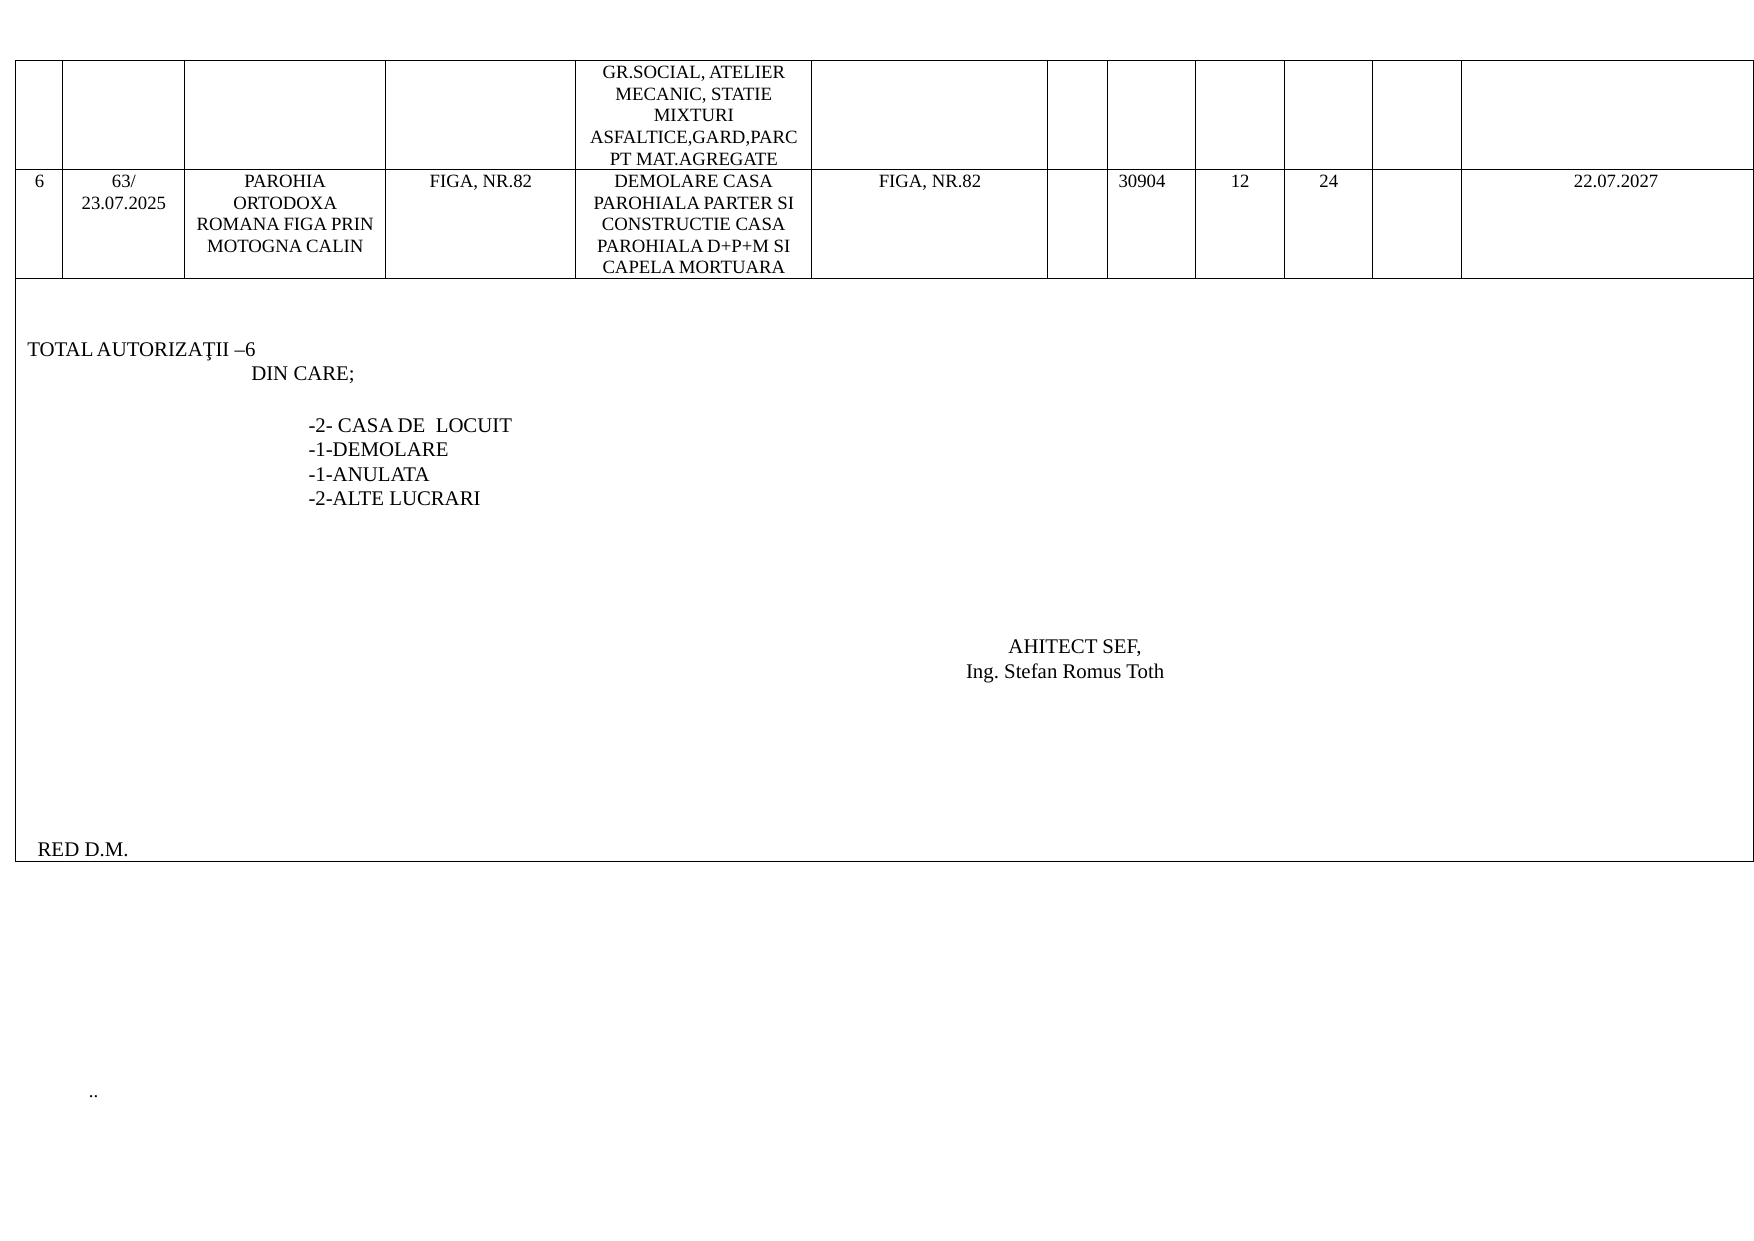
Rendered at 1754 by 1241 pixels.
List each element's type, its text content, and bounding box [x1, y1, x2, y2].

table_cell 24 [1285, 170, 1372, 278]
table_cell DEMOLARE CASA PAROHIALA PARTER SI CONSTRUCTIE CASA PAROHIALA D+P+M SI CAPELA MORTUARA [576, 170, 811, 278]
table_cell FIGA, NR.82 [812, 170, 1047, 278]
table_cell [1373, 61, 1461, 169]
table_cell FIGA, NR.82 [386, 170, 575, 278]
table_cell [185, 61, 385, 169]
table_cell [1373, 170, 1461, 278]
table_cell [16, 61, 62, 169]
table_cell [1048, 170, 1107, 278]
table_cell [812, 61, 1047, 169]
table_cell [1048, 61, 1107, 169]
table_cell [386, 61, 575, 169]
table_cell [1285, 61, 1372, 169]
table_cell PAROHIA ORTODOXA ROMANA FIGA PRIN MOTOGNA CALIN [185, 170, 385, 278]
text .. [89, 1080, 1679, 1101]
table_cell 12 [1196, 170, 1284, 278]
table_cell GR.SOCIAL, ATELIER MECANIC, STATIE MIXTURI ASFALTICE,GARD,PARC PT MAT.AGREGATE [576, 61, 811, 169]
table_cell [1108, 61, 1195, 169]
table_cell 30904 [1108, 170, 1195, 278]
table_cell 63/ 23.07.2025 [63, 170, 184, 278]
table_cell 6 [16, 170, 62, 278]
table_cell [1196, 61, 1284, 169]
table_cell TOTAL AUTORIZAŢII –6 DIN CARE; -2- CASA DE LOCUIT -1-DEMOLARE -1-ANULATA -2-ALTE LUCRARI AHITECT SEF, Ing. Stefan Romus Toth RED D.M. [16, 279, 1753, 861]
table_cell [63, 61, 184, 169]
table_cell [1462, 61, 1753, 169]
table_cell 22.07.2027 [1462, 170, 1753, 278]
